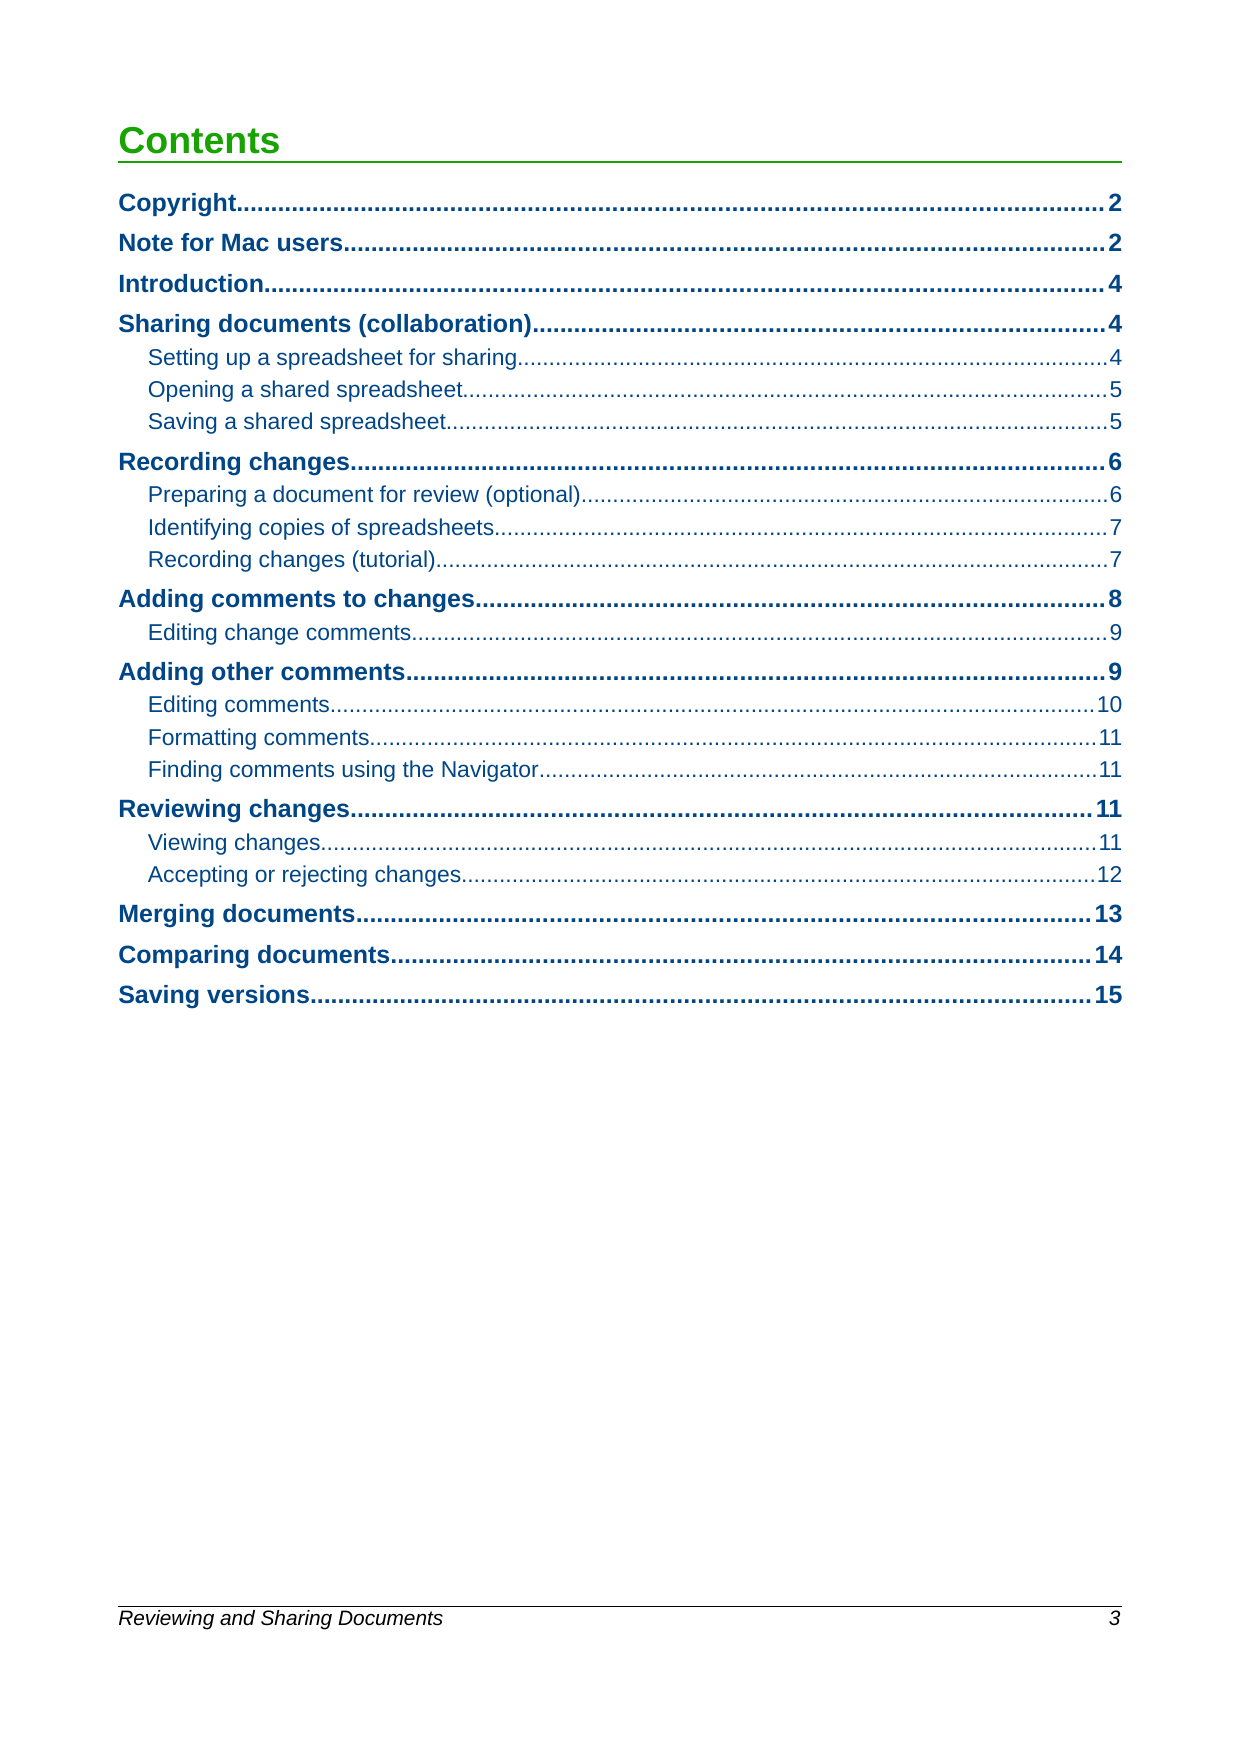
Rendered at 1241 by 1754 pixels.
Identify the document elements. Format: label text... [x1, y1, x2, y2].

text Accepting or rejecting changes 12 [148, 861, 1122, 887]
text Opening a shared spreadsheet 5 [148, 376, 1122, 402]
text Preparing a document for review (optional) 6 [148, 481, 1122, 507]
text Saving versions 15 [118, 980, 1122, 1009]
text Editing comments 10 [148, 691, 1122, 718]
text Copyright 2 [118, 187, 1122, 216]
text Formatting comments 11 [148, 724, 1122, 750]
text Introduction 4 [118, 268, 1122, 297]
text Recording changes 6 [118, 446, 1122, 475]
text Viewing changes 11 [148, 829, 1122, 855]
text Recording changes (tutorial) 7 [148, 546, 1122, 572]
text Setting up a spreadsheet for sharing 4 [148, 344, 1122, 370]
text Reviewing changes 11 [118, 794, 1122, 823]
text Note for Mac users 2 [118, 228, 1122, 257]
text Adding comments to changes 8 [118, 584, 1122, 613]
text Saving a shared spreadsheet 5 [148, 408, 1122, 435]
text Identifying copies of spreadsheets 7 [148, 513, 1122, 540]
text Comparing documents 14 [118, 940, 1122, 968]
text Adding other comments 9 [118, 657, 1122, 685]
text Merging documents 13 [118, 899, 1122, 928]
text Editing change comments 9 [148, 618, 1122, 645]
text Finding comments using the Navigator 11 [148, 756, 1122, 782]
text Sharing documents (collaboration) 4 [118, 309, 1122, 338]
text Contents [118, 118, 1122, 161]
